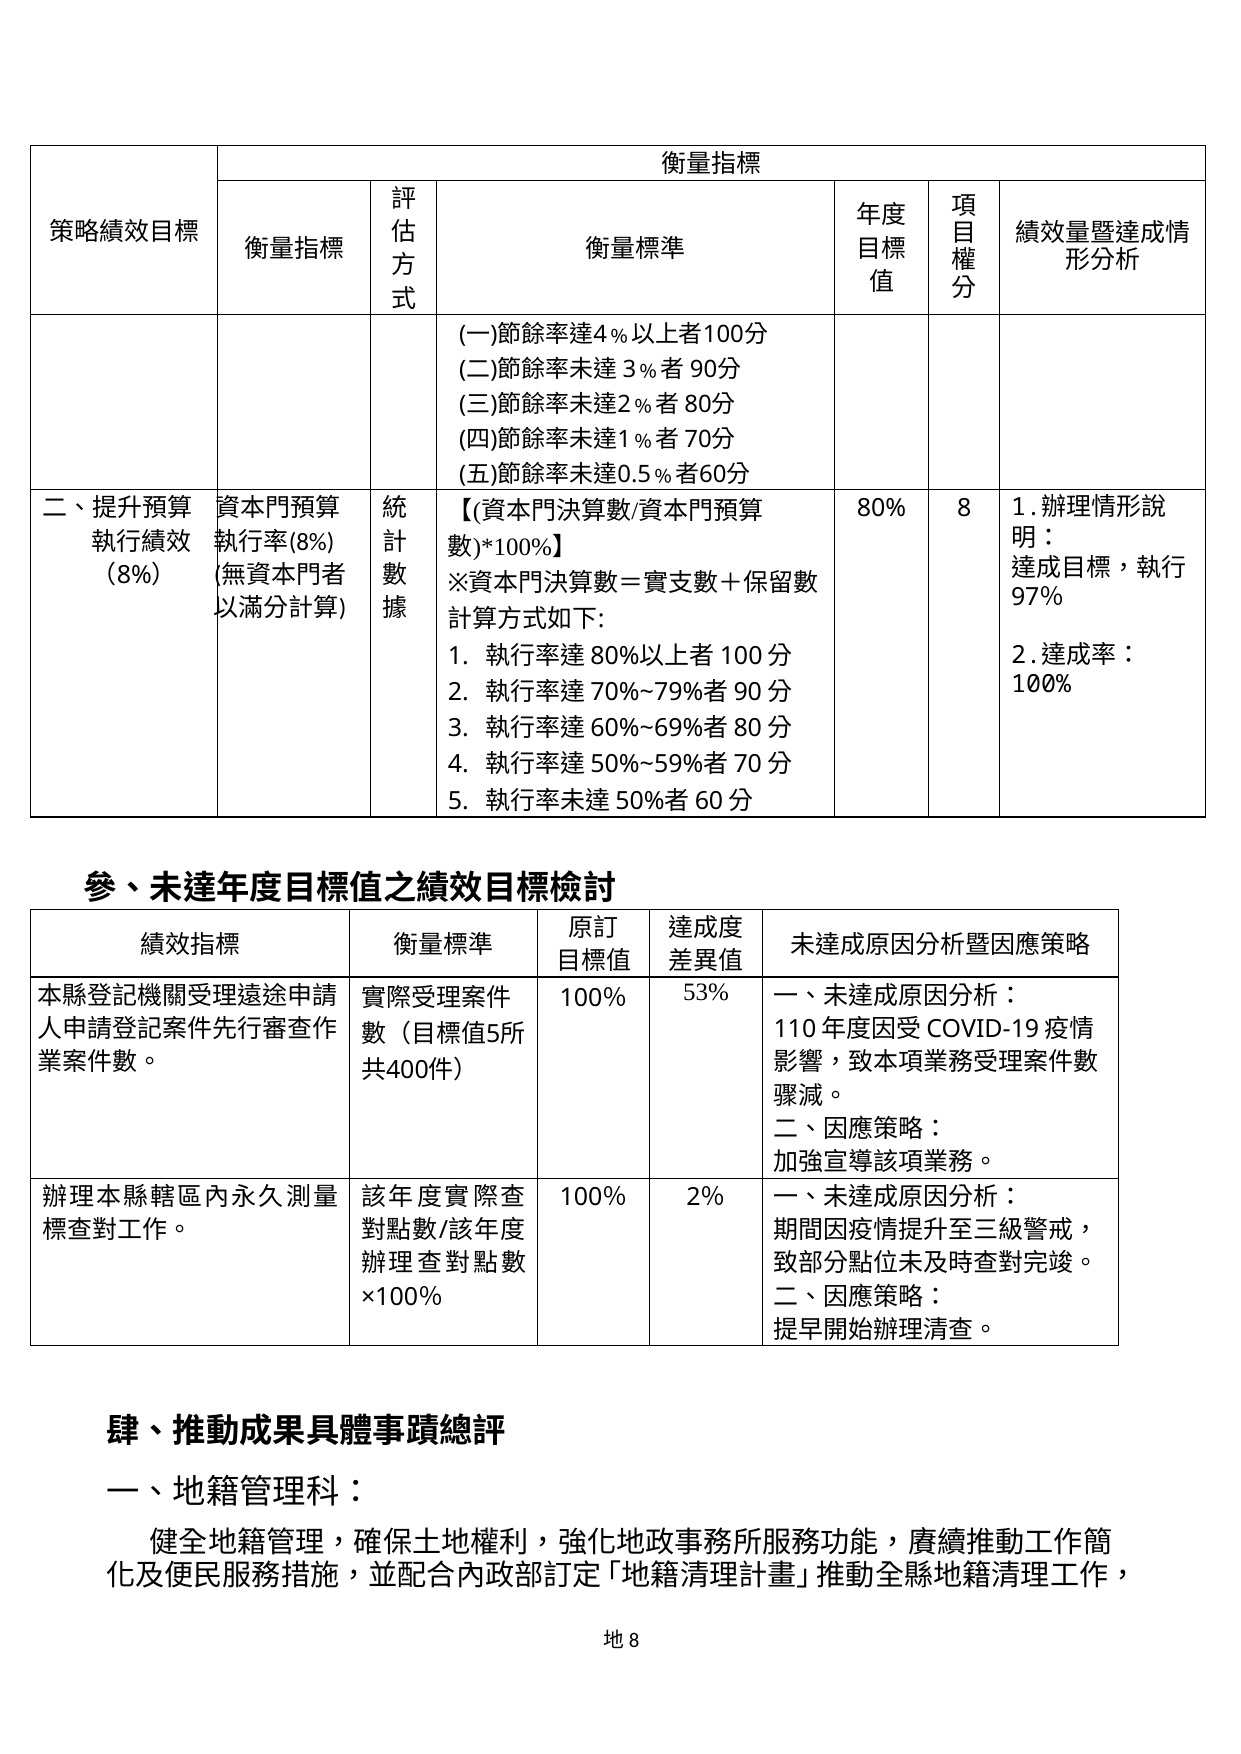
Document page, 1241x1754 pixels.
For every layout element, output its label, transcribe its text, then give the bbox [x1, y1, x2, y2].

table_cell 【(資本門決算數/資本門預算數)*100%】 ※資本門決算數＝實支數＋保留數 計算方式如下: 執行率達80%以上者100分 執行率達70%~79%者90分 執行率達60%~69%者80分 執行率達50%~59%者70分 執行率未達50%者60分 [437, 490, 834, 816]
table_cell 一、未達成原因分析： 110年度因受COVID-19疫情影響，致本項業務受理案件數骤減。 二、因應策略： 加強宣導該項業務。 [763, 978, 1118, 1177]
table_cell 一、未達成原因分析： 期間因疫情提升至三級警戒，致部分點位未及時查對完竣。 二、因應策略： 提早開始辦理清查。 [763, 1179, 1118, 1345]
table_cell [1000, 315, 1205, 489]
table_header 衡量指標 [218, 146, 1205, 179]
table_cell 1.辦理情形說明： 達成目標，執行97％ 2.達成率：100% [1000, 490, 1205, 816]
table_cell [929, 315, 999, 489]
table_cell 100％ [538, 1179, 649, 1345]
table_cell 資本門預算執行率(8%)(無資本門者以滿分計算) [218, 490, 370, 816]
table_cell 100％ [538, 978, 649, 1177]
table_header (一)節餘率達4﹪以上者100分 (二)節餘率未達 3﹪者 90分 (三)節餘率未達2﹪者 80分 (四)節餘率未達1﹪者 70分 (五)節餘率未達0.5﹪者60分 [448, 315, 782, 489]
text 健全地籍管理，確保土地權利，強化地政事務所服務功能，賡續推動工作簡化及便民服務措施，並配合內政部訂定「地籍清理計畫」推動全縣地籍清理工作， [106, 1526, 1137, 1592]
table_cell 統計數據 [371, 490, 436, 816]
table_cell 該年度實際查對點數/該年度辦理查對點數×100％ [350, 1179, 537, 1345]
table_cell 衡量標準 [437, 181, 834, 314]
table_cell 本縣登記機關受理遠途申請人申請登記案件先行審查作業案件數。 [31, 978, 349, 1177]
table_cell [31, 315, 217, 489]
text 一、地籍管理科： [106, 1465, 1137, 1513]
table_header 未達成原因分析暨因應策略 [763, 910, 1118, 976]
table_cell 2％ [650, 1179, 762, 1345]
table_header 衡量標準 [350, 910, 537, 976]
table_cell 8 [929, 490, 999, 816]
table_header 策略績效目標 [31, 146, 217, 314]
table_cell 辦理本縣轄區內永久測量標查對工作。 [31, 1179, 349, 1345]
table_cell 實際受理案件數（目標值5所共400件） [350, 978, 537, 1177]
table_cell 評估方式 [371, 181, 436, 314]
table_cell 80% [835, 490, 928, 816]
text 參、未達年度目標值之績效目標檢討 [49, 863, 1137, 909]
table_cell 年度 目標值 [835, 181, 928, 314]
table_cell 提升預算執行績效（8%） [31, 490, 217, 816]
table_cell [437, 315, 448, 489]
table_cell [218, 315, 370, 489]
table_header 達成度 差異值 [650, 910, 762, 976]
table_cell [371, 315, 436, 489]
table_header 原訂 目標值 [538, 910, 649, 976]
table_cell [835, 315, 928, 489]
text 肆、推動成果具體事蹟總評 [106, 1404, 1137, 1452]
table_cell [782, 315, 834, 489]
table_cell 項目權分 [929, 181, 999, 314]
table_header 績效指標 [31, 910, 349, 976]
table_cell 53% [650, 978, 762, 1177]
table_cell 衡量指標 [218, 181, 370, 314]
table_cell 績效量暨達成情形分析 [1000, 181, 1205, 314]
